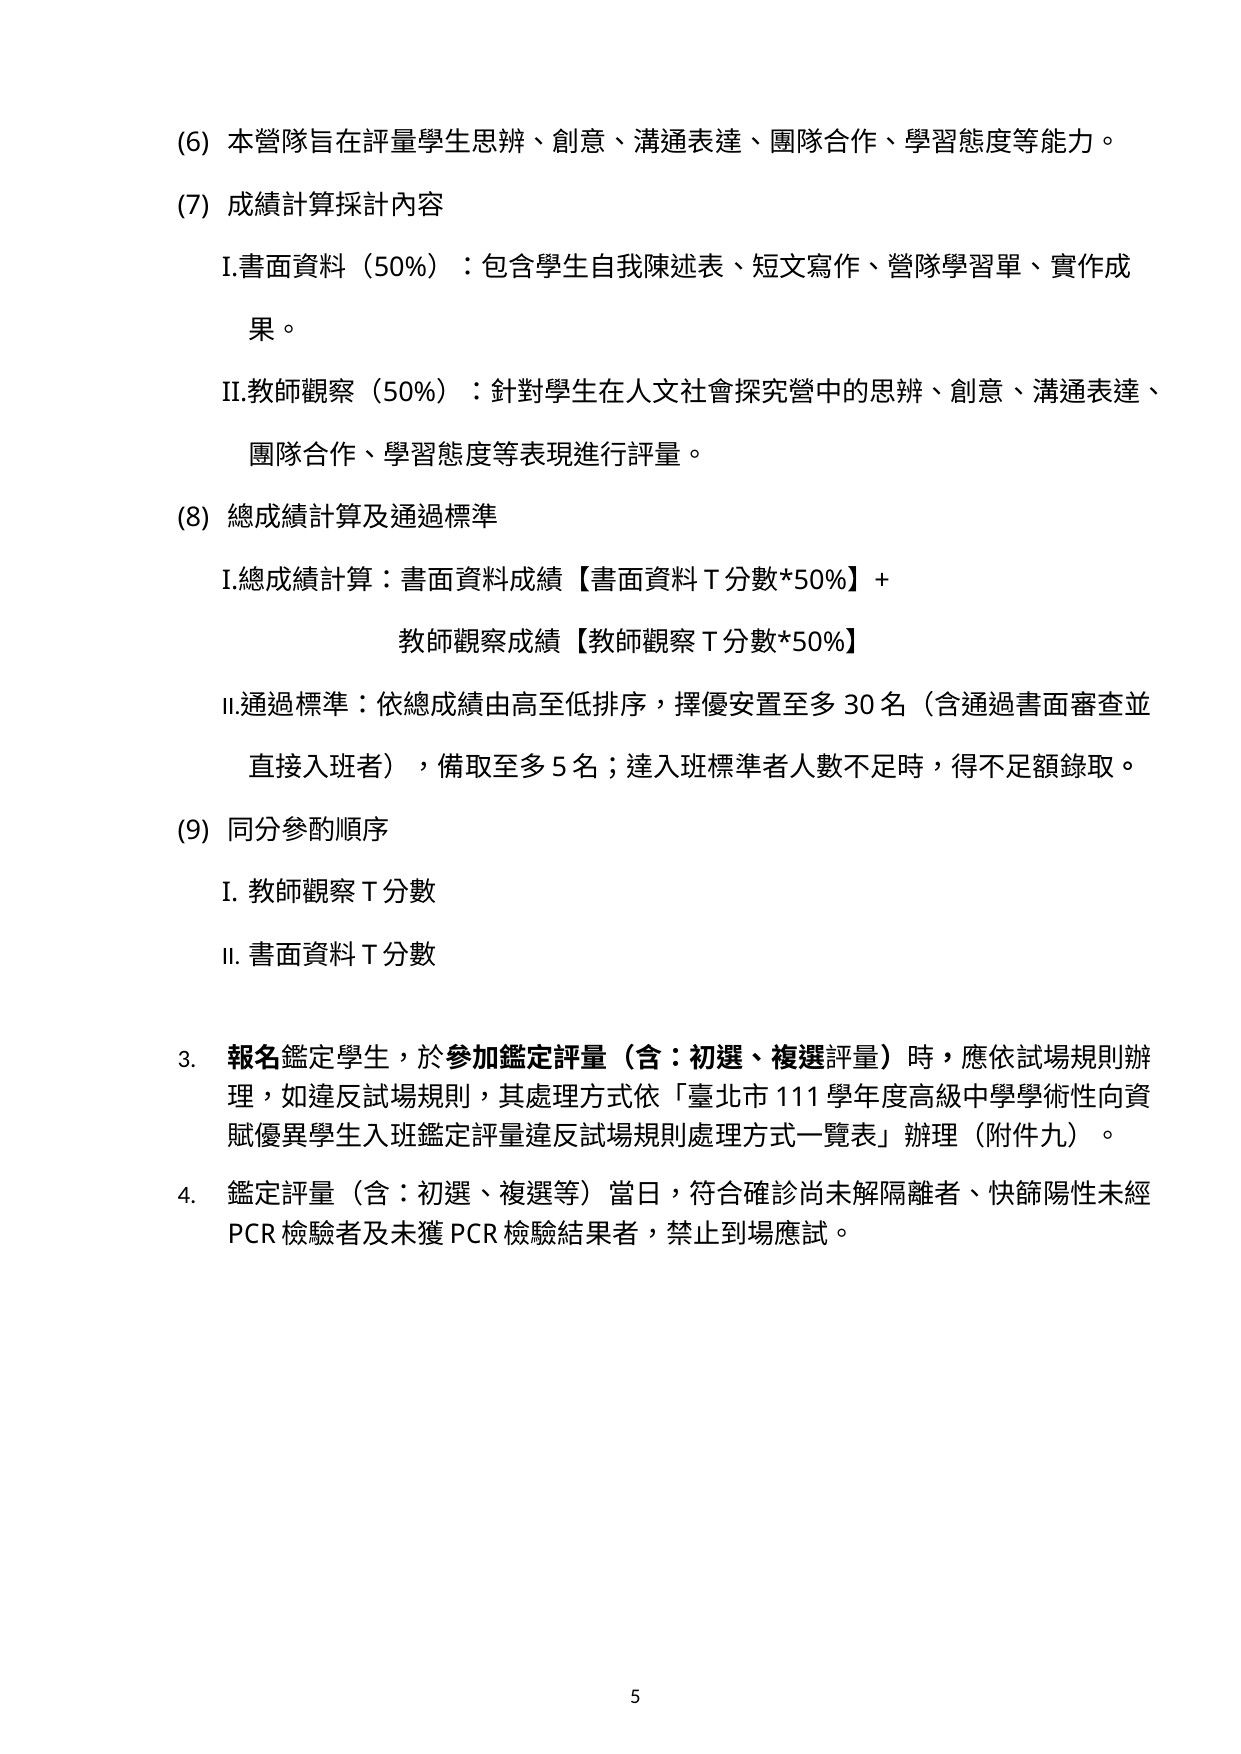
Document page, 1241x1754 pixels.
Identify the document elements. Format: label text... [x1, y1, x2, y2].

list 同分參酌順序 [177, 786, 1152, 848]
list 鑑定評量（含：初選、複選等）當日，符合確診尚未解隔離者、快篩陽性未經PCR檢驗者及未獲PCR檢驗結果者，禁止到場應試。 [177, 1172, 1152, 1251]
list 書面資料T分數 [222, 911, 1152, 1036]
list 書面資料（50%）：包含學生自我陳述表、短文寫作、營隊學習單、實作成果。 [222, 223, 1152, 348]
list 報名鑑定學生，於參加鑑定評量（含：初選、複選評量）時，應依試場規則辦理，如違反試場規則，其處理方式依「臺北市111學年度高級中學學術性向資賦優異學生入班鑑定評量違反試場規則處理方式一覽表」辦理（附件九）。 [177, 1036, 1152, 1153]
list 通過標準：依總成績由高至低排序，擇優安置至多30名（含通過書面審查並直接入班者），備取至多5名；達入班標準者人數不足時，得不足額錄取。 [222, 661, 1152, 786]
list 總成績計算及通過標準 [177, 473, 1152, 536]
list 教師觀察T分數 [222, 848, 1152, 911]
list 總成績計算：書面資料成績【書面資料T分數*50%】+ [222, 536, 1152, 598]
list 本營隊旨在評量學生思辨、創意、溝通表達、團隊合作、學習態度等能力。 [177, 98, 1152, 161]
list 成績計算採計內容 [177, 161, 1152, 223]
list 教師觀察（50%）：針對學生在人文社會探究營中的思辨、創意、溝通表達、團隊合作、學習態度等表現進行評量。 [222, 348, 1152, 473]
text 教師觀察成績【教師觀察T分數*50%】 [118, 598, 1152, 661]
